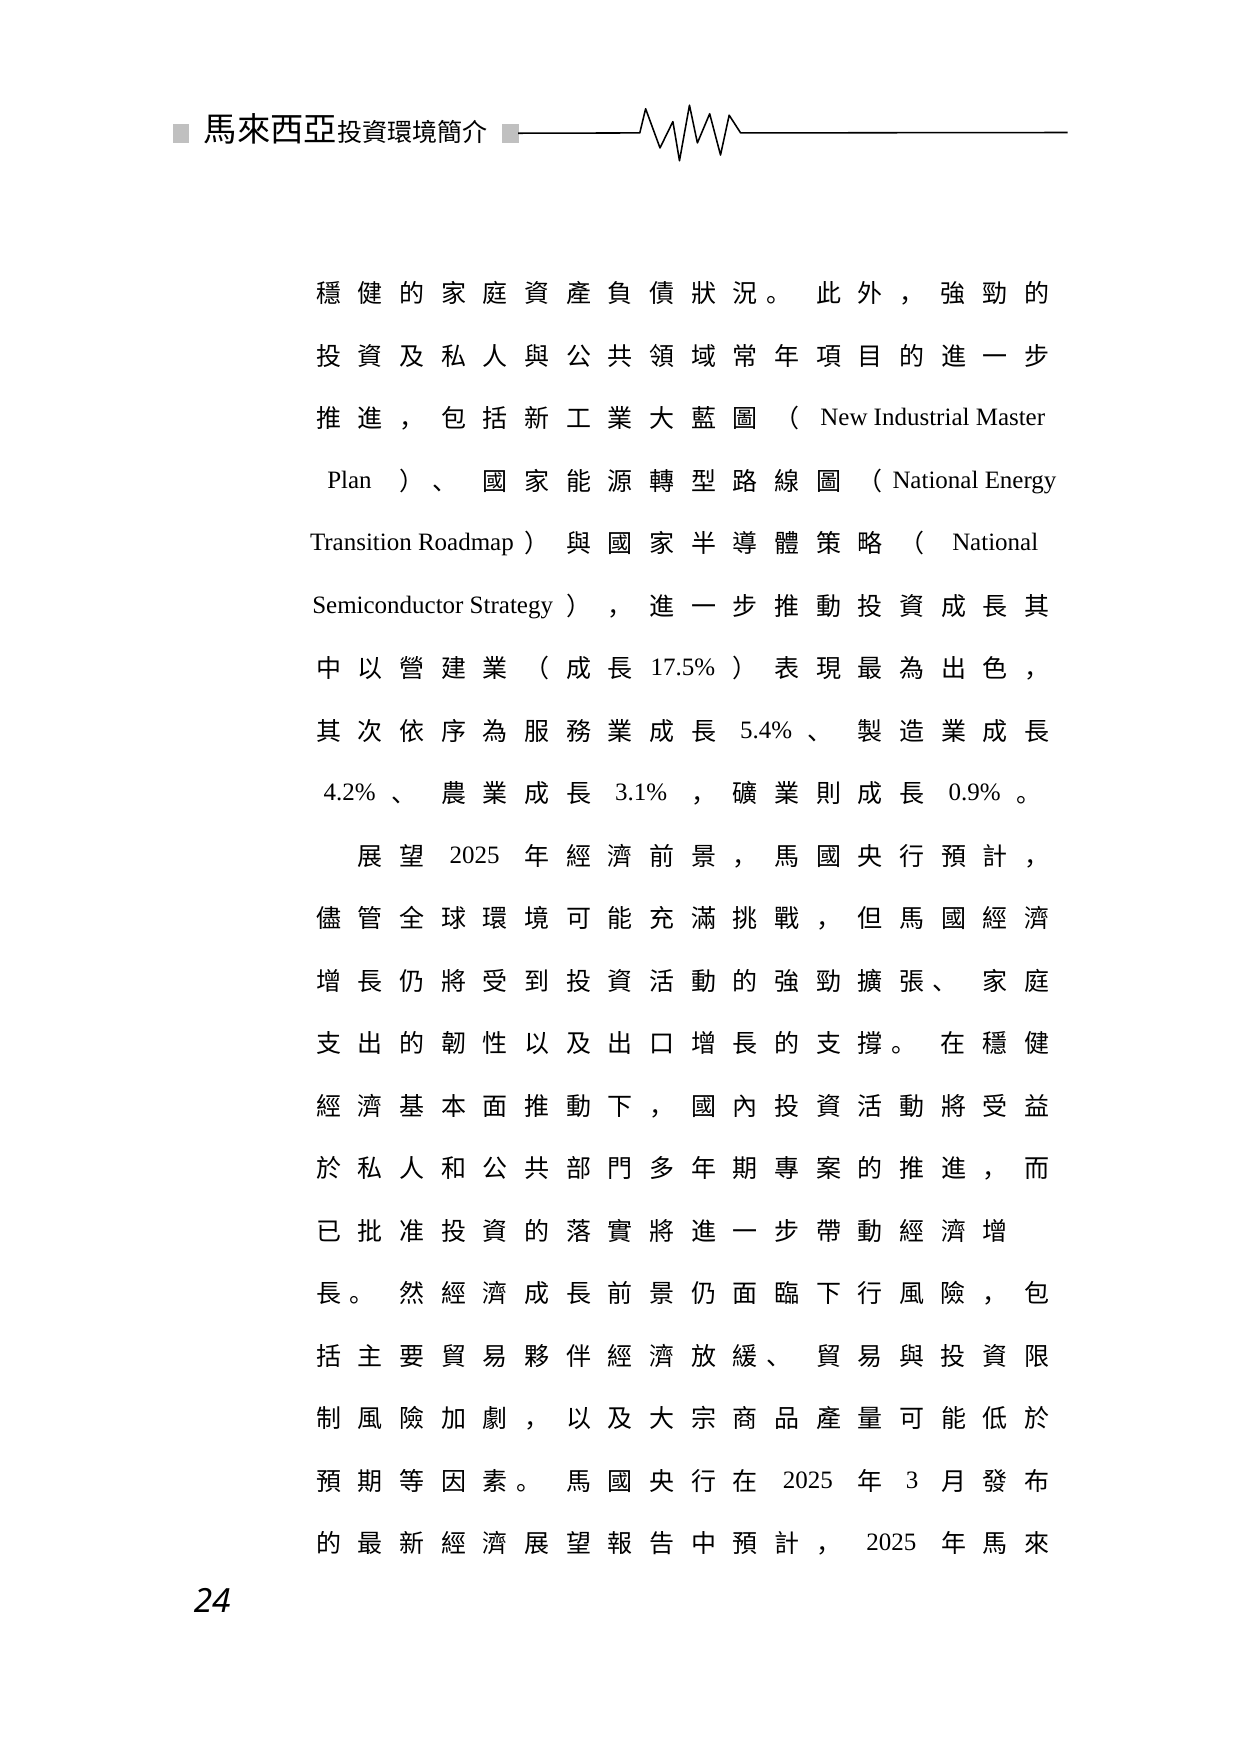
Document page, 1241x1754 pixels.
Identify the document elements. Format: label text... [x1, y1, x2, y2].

text 展望2025年經濟前景，馬國央行預計，儘管全球環境可能充滿挑戰，但馬國經濟增長仍將受到投資活動的強勁擴張、家庭支出的韌性以及出口增長的支撐。在穩健經濟基本面推動下，國內投資活動將受益於私人和公共部門多年期專案的推進，而已批准投資的落實將進一步帶動經濟增長。然經濟成長前景仍面臨下行風險，包括主要貿易夥伴經濟放緩、貿易與投資限制風險加劇，以及大宗商品產量可能低於預期等因素。馬國央行在2025年3月發布的最新經濟展望報告中預計，2025年馬來 [281, 813, 1058, 1563]
text 穩健的家庭資產負債狀況。此外，強勁的投資及私人與公共領域常年項目的進一步推進，包括新工業大藍圖（New Industrial Master Plan）、國家能源轉型路線圖（National Energy Transition Roadmap）與國家半導體策略（National Semiconductor Strategy），進一步推動投資成長其中以營建業（成長17.5%）表現最為出色，其次依序為服務業成長5.4%、製造業成長4.2%、農業成長3.1%，礦業則成長0.9%。 [281, 250, 1058, 813]
